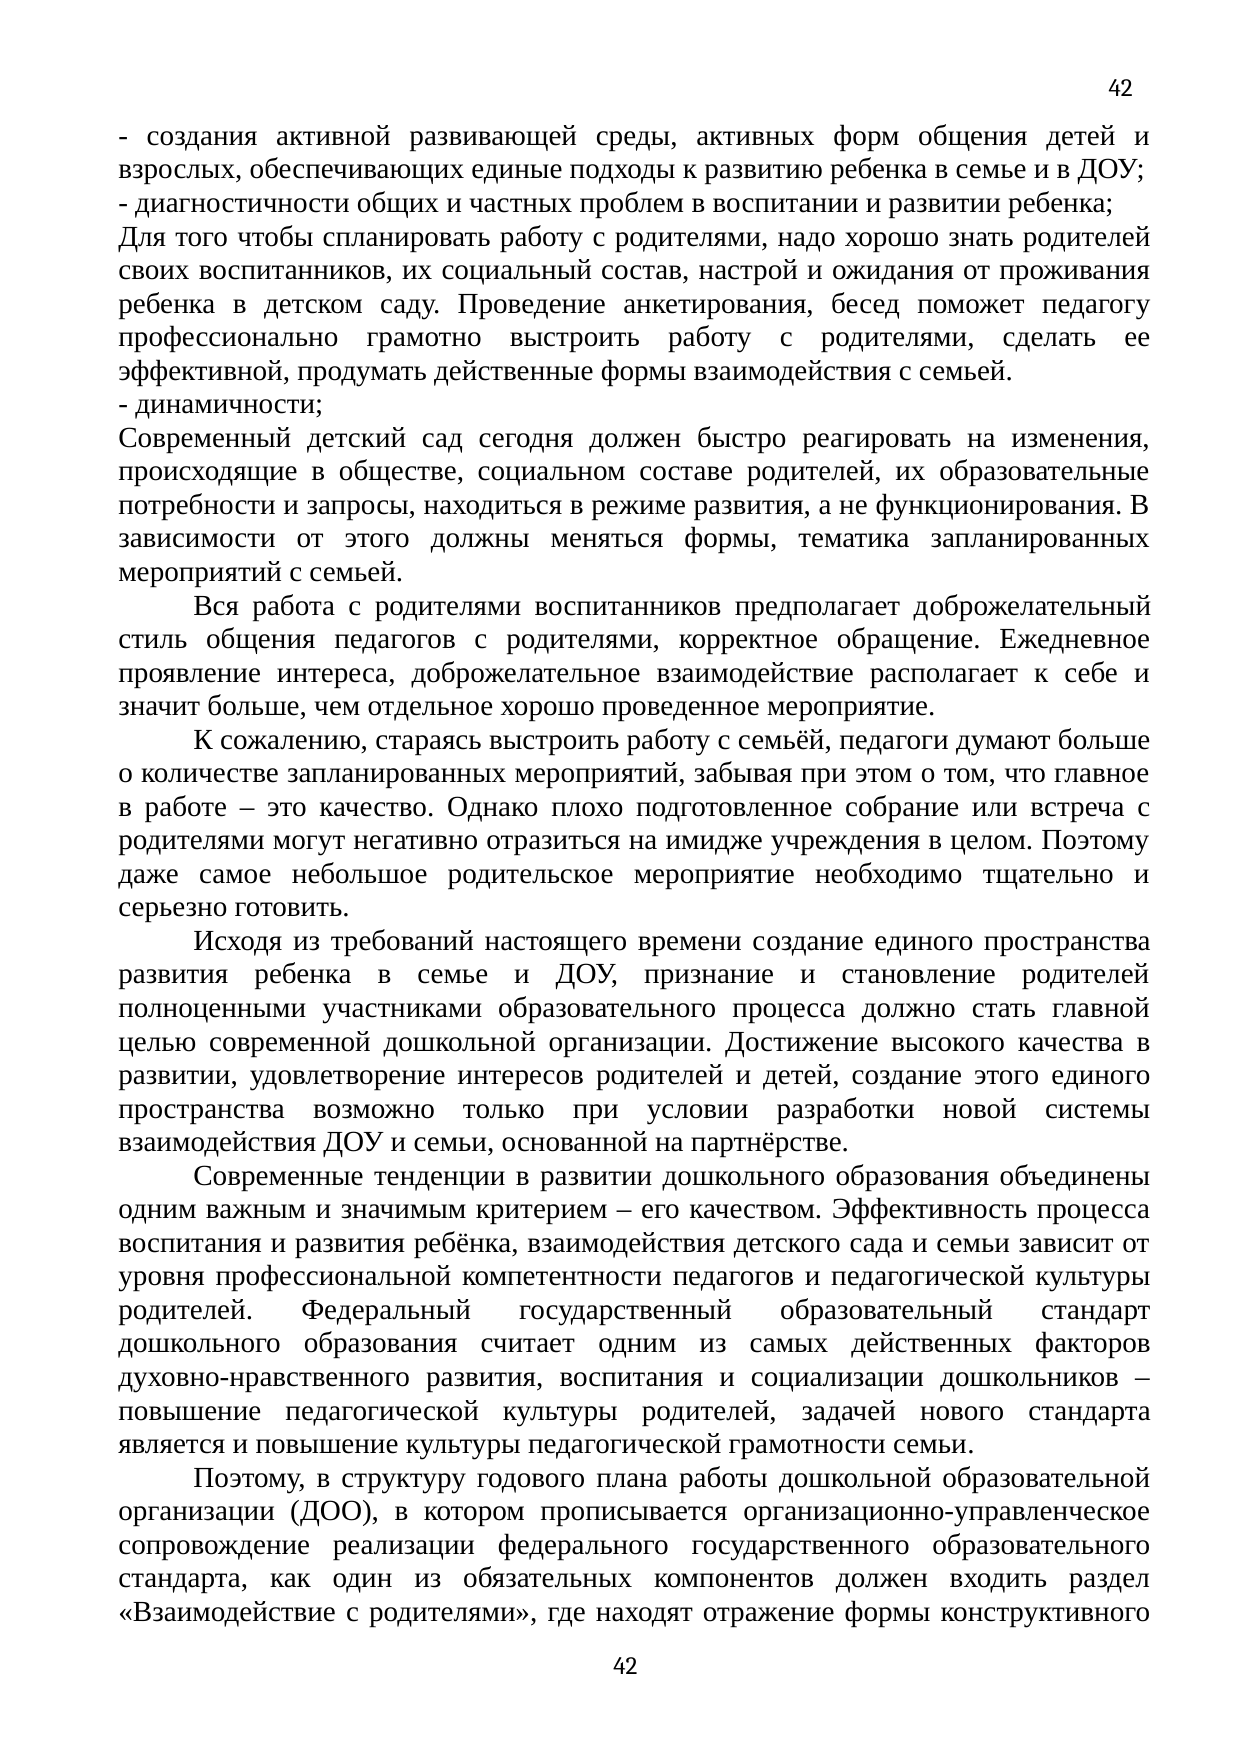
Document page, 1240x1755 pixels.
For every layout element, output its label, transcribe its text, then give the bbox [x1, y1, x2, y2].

text - создания активной развивающей среды, активных форм общения детей и взрослых, обеспечивающих единые подходы к развитию ребенка в семье и в ДОУ; [118, 118, 1151, 185]
text Современный детский сад сегодня должен быстро реагировать на изменения, происходящие в обществе, социальном составе родителей, их образовательные потребности и запросы, находиться в режиме развития, а не функционирования. В зависимости от этого должны меняться формы, тематика запланированных мероприятий с семьей. [118, 420, 1151, 588]
text Для того чтобы спланировать работу с родителями, надо хорошо знать родителей своих воспитанников, их социальный состав, настрой и ожидания от проживания ребенка в детском саду. Проведение анкетирования, бесед поможет педагогу профессионально грамотно выстроить работу с родителями, сделать ее эффективной, продумать действенные формы взаимодействия с семьей. [118, 219, 1151, 386]
text - динамичности; [118, 386, 1151, 420]
text Современные тенденции в развитии дошкольного образования объединены одним важным и значимым критерием – его качеством. Эффективность процесса воспитания и развития ребёнка, взаимодействия детского сада и семьи зависит от уровня профессиональной компетентности педагогов и педагогической культуры родителей. Федеральный государственный образовательный стандарт дошкольного образования считает одним из самых действенных факторов духовно-нравственного развития, воспитания и социализации дошкольников – повышение педагогической культуры родителей, задачей нового стандарта является и повышение культуры педагогической грамотности семьи. [118, 1158, 1151, 1460]
text - диагностичности общих и частных проблем в воспитании и развитии ребенка; [118, 185, 1151, 219]
text Вся работа с родителями воспитанников предполагает доброжелательный стиль общения педагогов с родителями, корректное обращение. Ежедневное проявление интереса, доброжелательное взаимодействие располагает к себе и значит больше, чем отдельное хорошо проведенное мероприятие. [118, 588, 1151, 722]
text Исходя из требований настоящего времени создание единого пространства развития ребенка в семье и ДОУ, признание и становление родителей полноценными участниками образовательного процесса должно стать главной целью современной дошкольной организации. Достижение высокого качества в развитии, удовлетворение интересов родителей и детей, создание этого единого пространства возможно только при условии разработки новой системы взаимодействия ДОУ и семьи, основанной на партнёрстве. [118, 923, 1151, 1158]
text Поэтому, в структуру годового плана работы дошкольной образовательной организации (ДОО), в котором прописывается организационно-управленческое сопровождение реализации федерального государственного образовательного стандарта, как один из обязательных компонентов должен входить раздел «Взаимодействие с родителями», где находят отражение формы конструктивного [118, 1460, 1151, 1627]
text К сожалению, стараясь выстроить работу с семьёй, педагоги думают больше о количестве запланированных мероприятий, забывая при этом о том, что главное в работе – это качество. Однако плохо подготовленное собрание или встреча с родителями могут негативно отразиться на имидже учреждения в целом. Поэтому даже самое небольшое родительское мероприятие необходимо тщательно и серьезно готовить. [118, 722, 1151, 923]
